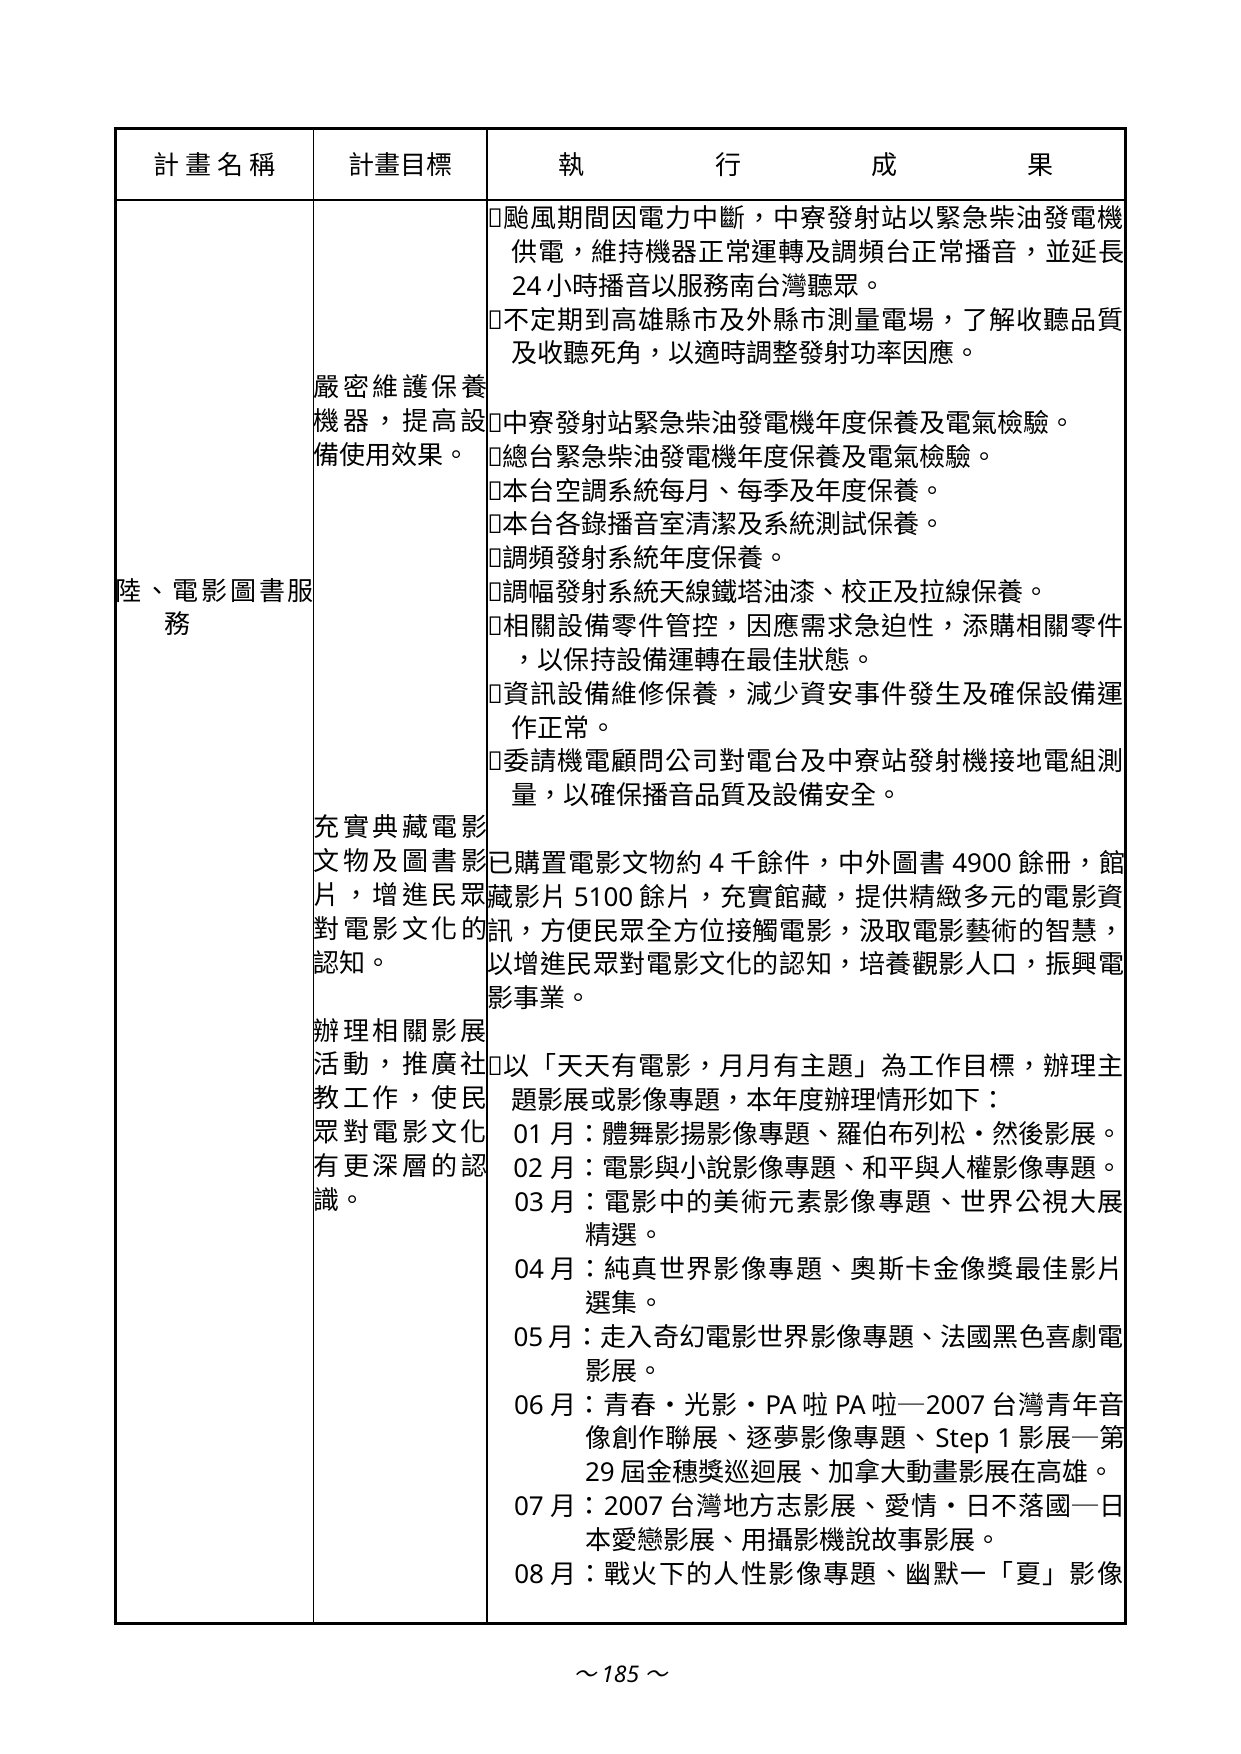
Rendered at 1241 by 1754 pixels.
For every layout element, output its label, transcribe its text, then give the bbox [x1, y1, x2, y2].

table_cell 颱風期間因電力中斷，中寮發射站以緊急柴油發電機供電，維持機器正常運轉及調頻台正常播音，並延長24小時播音以服務南台灣聽眾。 不定期到高雄縣市及外縣市測量電場，了解收聽品質及收聽死角，以適時調整發射功率因應。 中寮發射站緊急柴油發電機年度保養及電氣檢驗。 總台緊急柴油發電機年度保養及電氣檢驗。 本台空調系統每月、每季及年度保養。 本台各錄播音室清潔及系統測試保養。 調頻發射系統年度保養。 調幅發射系統天線鐵塔油漆、校正及拉線保養。 相關設備零件管控，因應需求急迫性，添購相關零件，以保持設備運轉在最佳狀態。 資訊設備維修保養，減少資安事件發生及確保設備運作正常。 委請機電顧問公司對電台及中寮站發射機接地電組測量，以確保播音品質及設備安全。 已購置電影文物約4千餘件，中外圖書4900餘冊，館藏影片5100餘片，充實館藏，提供精緻多元的電影資訊，方便民眾全方位接觸電影，汲取電影藝術的智慧，以增進民眾對電影文化的認知，培養觀影人口，振興電影事業。 以「天天有電影，月月有主題」為工作目標，辦理主題影展或影像專題，本年度辦理情形如下： 01 月：體舞影揚影像專題、羅伯布列松‧然後影展。 02 月：電影與小說影像專題、和平與人權影像專題。 03月：電影中的美術元素影像專題、世界公視大展精選。 04月：純真世界影像專題、奧斯卡金像獎最佳影片選集。 05月：走入奇幻電影世界影像專題、法國黑色喜劇電影展。 06月：青春‧光影‧PA啦PA啦─2007台灣青年音像創作聯展、逐夢影像專題、Step 1影展─第29屆金穗獎巡迴展、加拿大動畫影展在高雄。 07月：2007台灣地方志影展、愛情‧日不落國─日本愛戀影展、用攝影機說故事影展。 08月：戰火下的人性影像專題、幽默一「夏」影像 [488, 201, 1124, 1622]
table_cell 嚴密維護保養機器，提高設備使用效果。 充實典藏電影文物及圖書影片，增進民眾對電影文化的認知。 辦理相關影展活動，推廣社教工作，使民眾對電影文化有更深層的認識。 [314, 201, 486, 1622]
table_cell 陸、電影圖書服務 [117, 201, 313, 1622]
table_header 計畫目標 [314, 130, 486, 199]
table_header 計 畫 名 稱 [117, 130, 313, 199]
table_header 執 行 成 果 [488, 130, 1124, 199]
